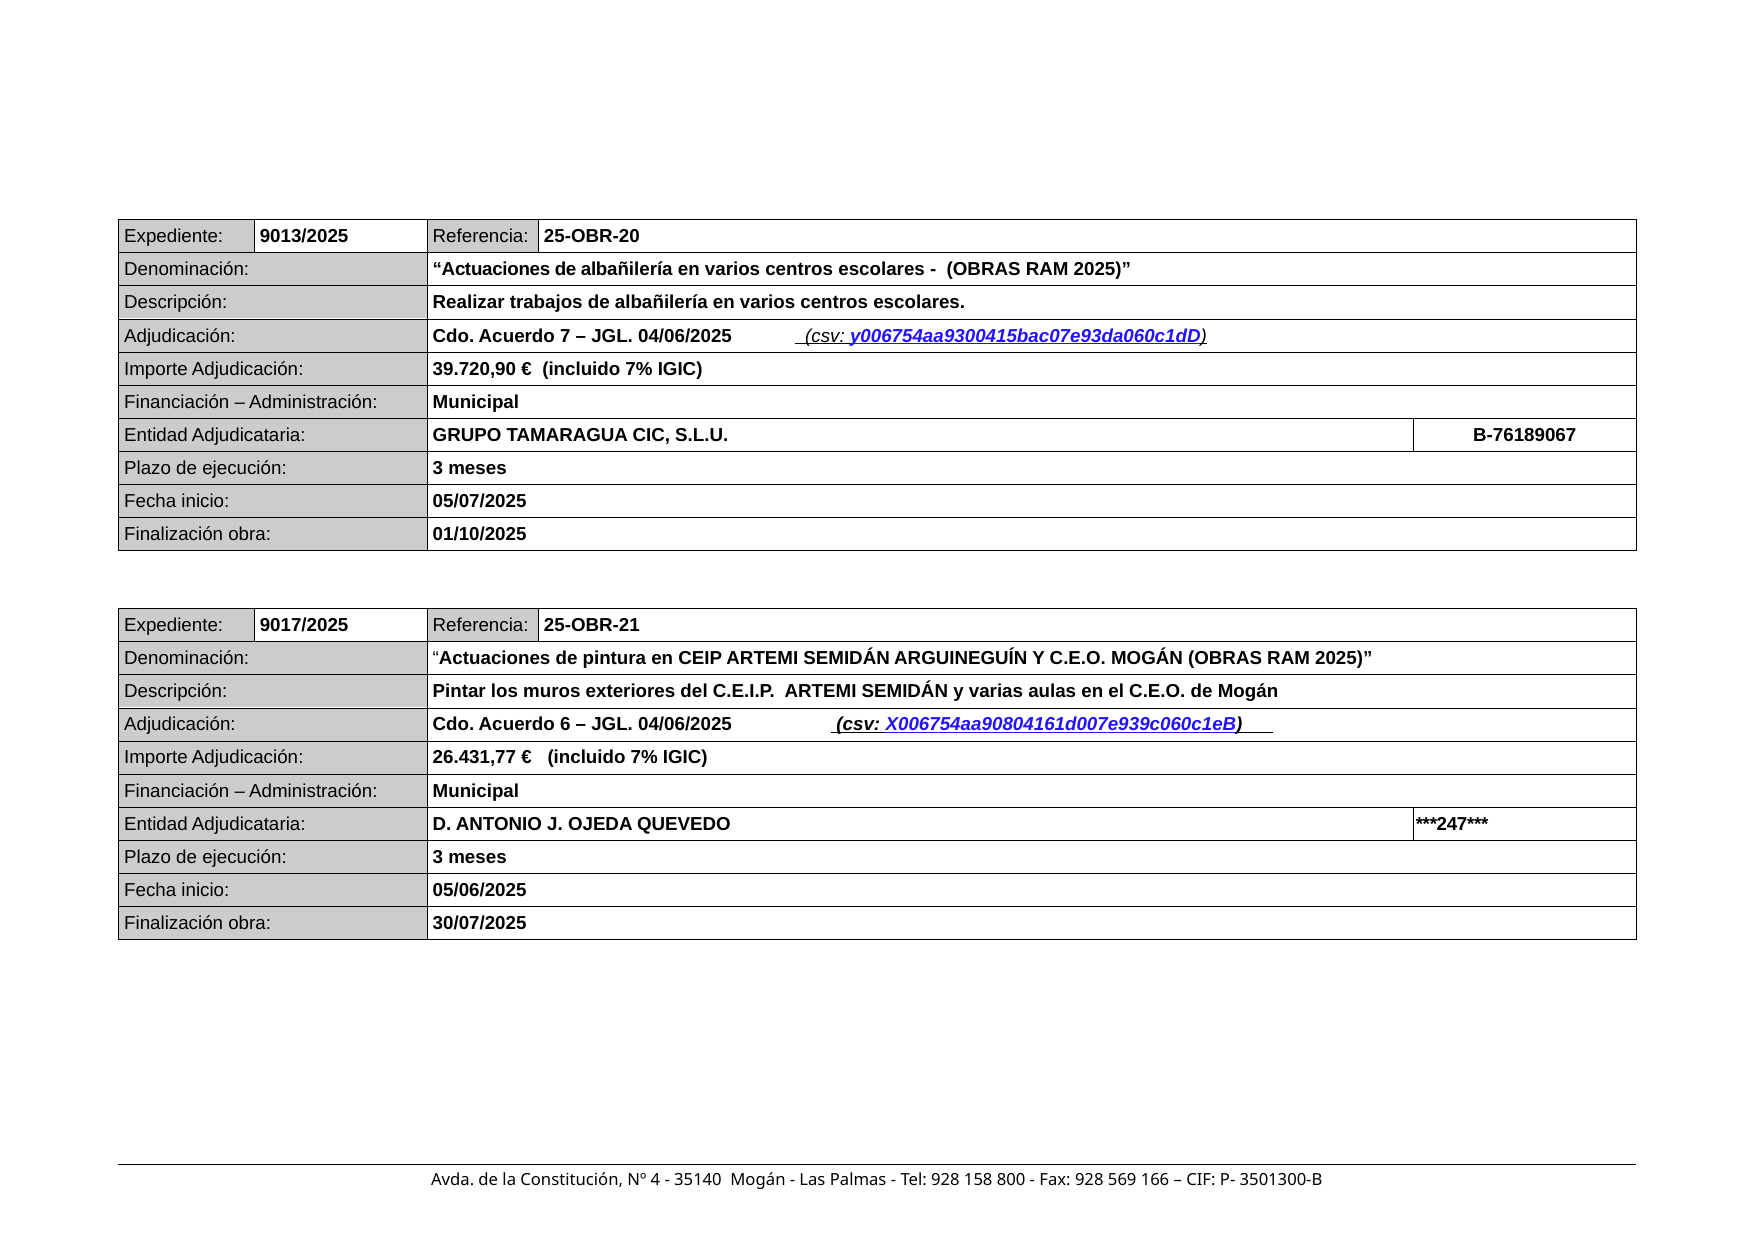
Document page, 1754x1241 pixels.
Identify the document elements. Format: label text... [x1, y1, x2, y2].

table_cell Financiación – Administración: [119, 386, 427, 418]
table_cell Descripción: [119, 675, 427, 707]
table_cell ***247*** [1414, 808, 1636, 840]
table_cell 3 meses [428, 841, 1636, 873]
table_cell 3 meses [428, 452, 1636, 484]
table_cell Importe Adjudicación: [119, 742, 427, 774]
table_cell “Actuaciones de albañilería en varios centros escolares - (OBRAS RAM 2025)” [428, 253, 1636, 285]
table_cell Finalización obra: [119, 518, 427, 550]
table_header Referencia: [428, 220, 538, 252]
table_cell B-76189067 [1414, 419, 1636, 451]
table_cell Cdo. Acuerdo 7 – JGL. 04/06/2025 (csv: y006754aa9300415bac07e93da060c1dD) [428, 320, 1636, 352]
table_cell Denominación: [119, 253, 427, 285]
table_cell Importe Adjudicación: [119, 353, 427, 385]
table_cell Entidad Adjudicataria: [119, 808, 427, 840]
table_cell Municipal [428, 386, 1636, 418]
table_cell Financiación – Administración: [119, 775, 427, 807]
table_cell Adjudicación: [119, 709, 427, 741]
table_cell Plazo de ejecución: [119, 452, 427, 484]
table_cell Fecha inicio: [119, 485, 427, 517]
table_cell Plazo de ejecución: [119, 841, 427, 873]
table_cell Cdo. Acuerdo 6 – JGL. 04/06/2025 (csv: X006754aa90804161d007e939c060c1eB) [428, 709, 1636, 741]
table_cell Descripción: [119, 286, 427, 318]
table_cell “Actuaciones de pintura en CEIP ARTEMI SEMIDÁN ARGUINEGUÍN Y C.E.O. MOGÁN (OBRAS RAM 2025)” [428, 642, 1636, 674]
table_cell GRUPO TAMARAGUA CIC, S.L.U. [428, 419, 1413, 451]
table_cell Pintar los muros exteriores del C.E.I.P. ARTEMI SEMIDÁN y varias aulas en el C.E.O. de Mogán [428, 675, 1636, 707]
table_cell 39.720,90 € (incluido 7% IGIC) [428, 353, 1636, 385]
table_cell Entidad Adjudicataria: [119, 419, 427, 451]
table_cell Finalización obra: [119, 907, 427, 939]
table_cell 05/06/2025 [428, 874, 1636, 906]
table_cell Adjudicación: [119, 320, 427, 352]
table_cell Denominación: [119, 642, 427, 674]
table_cell 05/07/2025 [428, 485, 1636, 517]
table_header 9017/2025 [255, 609, 427, 641]
table_header 25-OBR-20 [539, 220, 1636, 252]
table_header Expediente: [119, 220, 254, 252]
table_header Referencia: [428, 609, 538, 641]
table_cell Fecha inicio: [119, 874, 427, 906]
table_cell 26.431,77 € (incluido 7% IGIC) [428, 742, 1636, 774]
table_cell D. ANTONIO J. OJEDA QUEVEDO [428, 808, 1413, 840]
table_cell 30/07/2025 [428, 907, 1636, 939]
table_header Expediente: [119, 609, 254, 641]
table_cell Municipal [428, 775, 1636, 807]
table_cell 01/10/2025 [428, 518, 1636, 550]
table_header 25-OBR-21 [539, 609, 1636, 641]
table_cell Realizar trabajos de albañilería en varios centros escolares. [428, 286, 1636, 318]
table_header 9013/2025 [255, 220, 427, 252]
